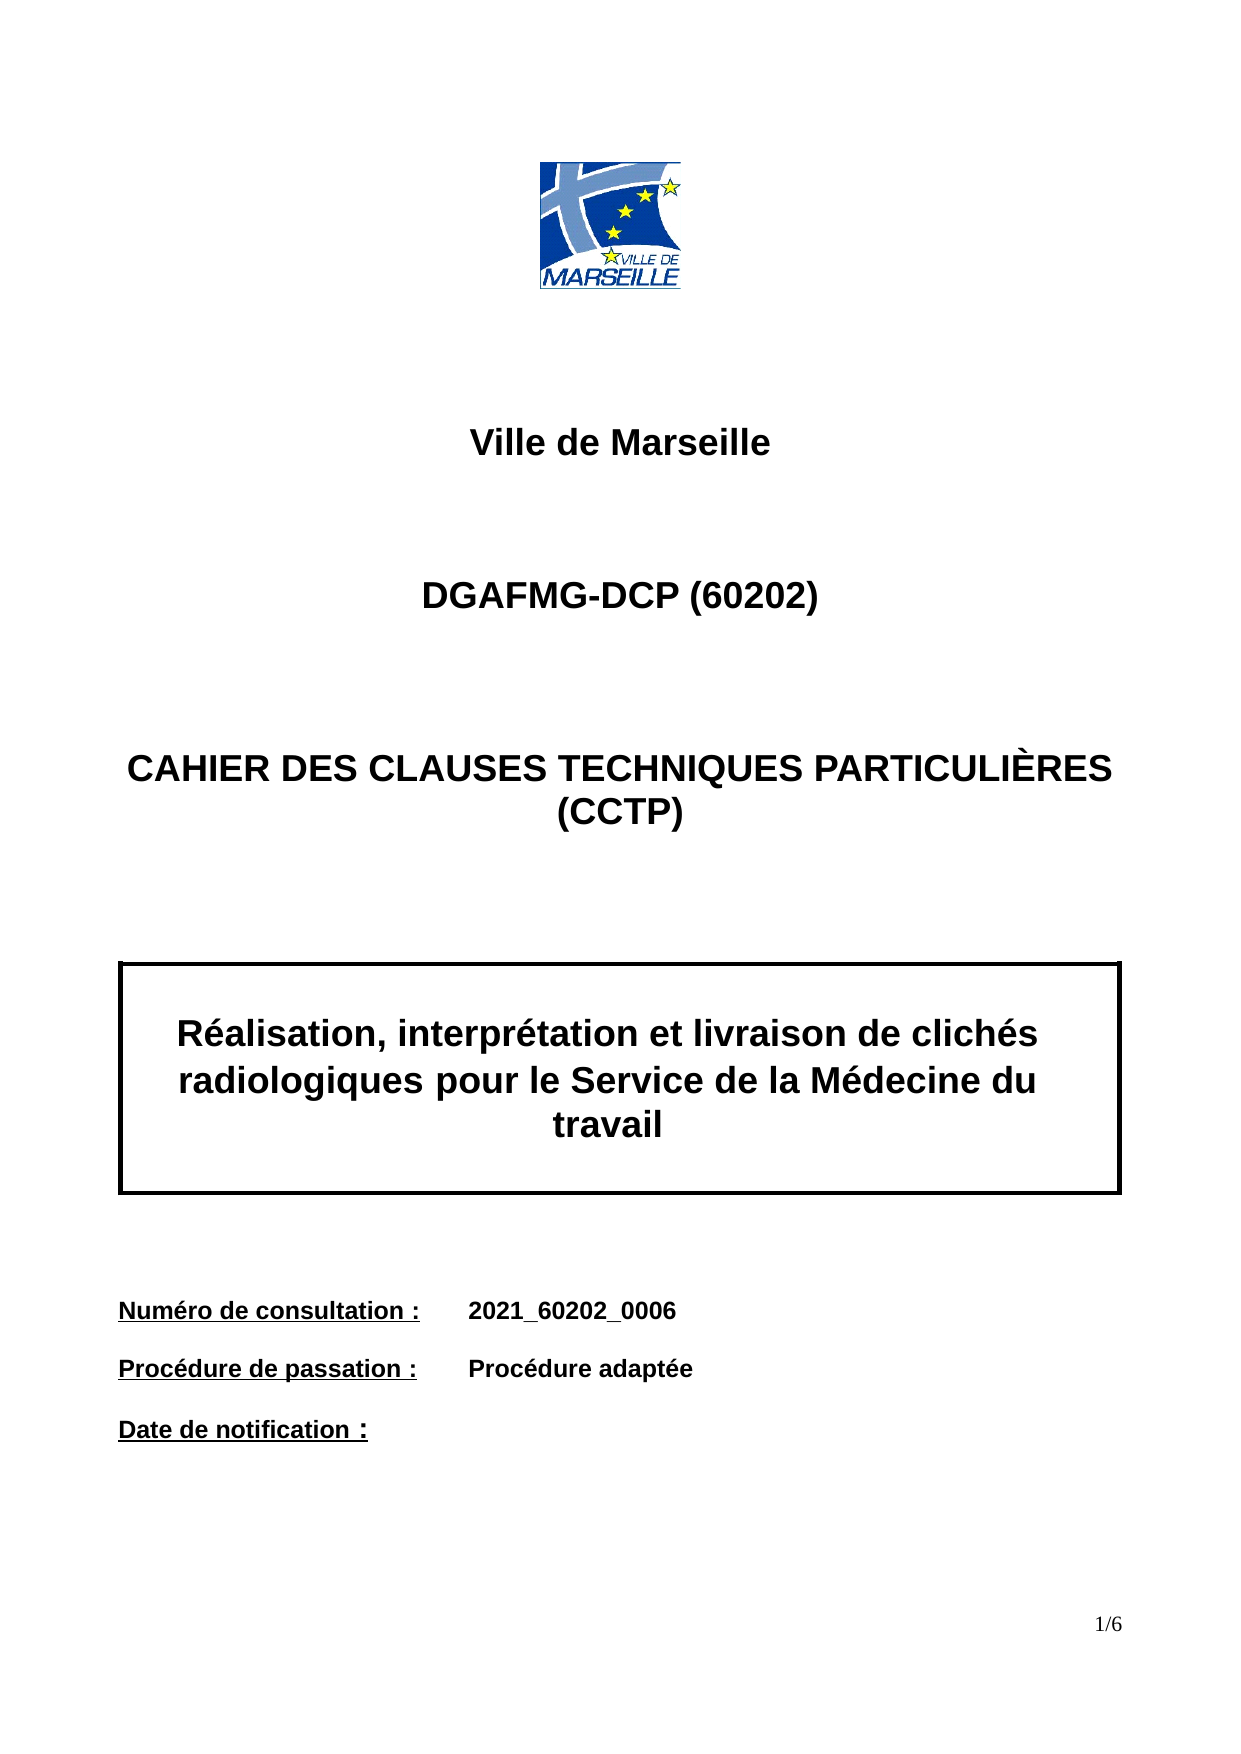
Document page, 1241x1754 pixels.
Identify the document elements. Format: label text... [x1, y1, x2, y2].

text CAHIER DES CLAUSES TECHNIQUES PARTICULIÈRES (CCTP) [118, 746, 1122, 832]
text Procédure de passation : Procédure adaptée [118, 1353, 1122, 1382]
text DGAFMG-DCP (60202) [118, 573, 1122, 616]
text Date de notification : [118, 1411, 1122, 1444]
text Numéro de consultation : 2021_60202_0006 [118, 1296, 1122, 1325]
text Ville de Marseille [118, 420, 1122, 463]
text Réalisation, interprétation et livraison de clichés radiologiques pour le Service de la Médecine du travail [123, 1004, 1117, 1146]
